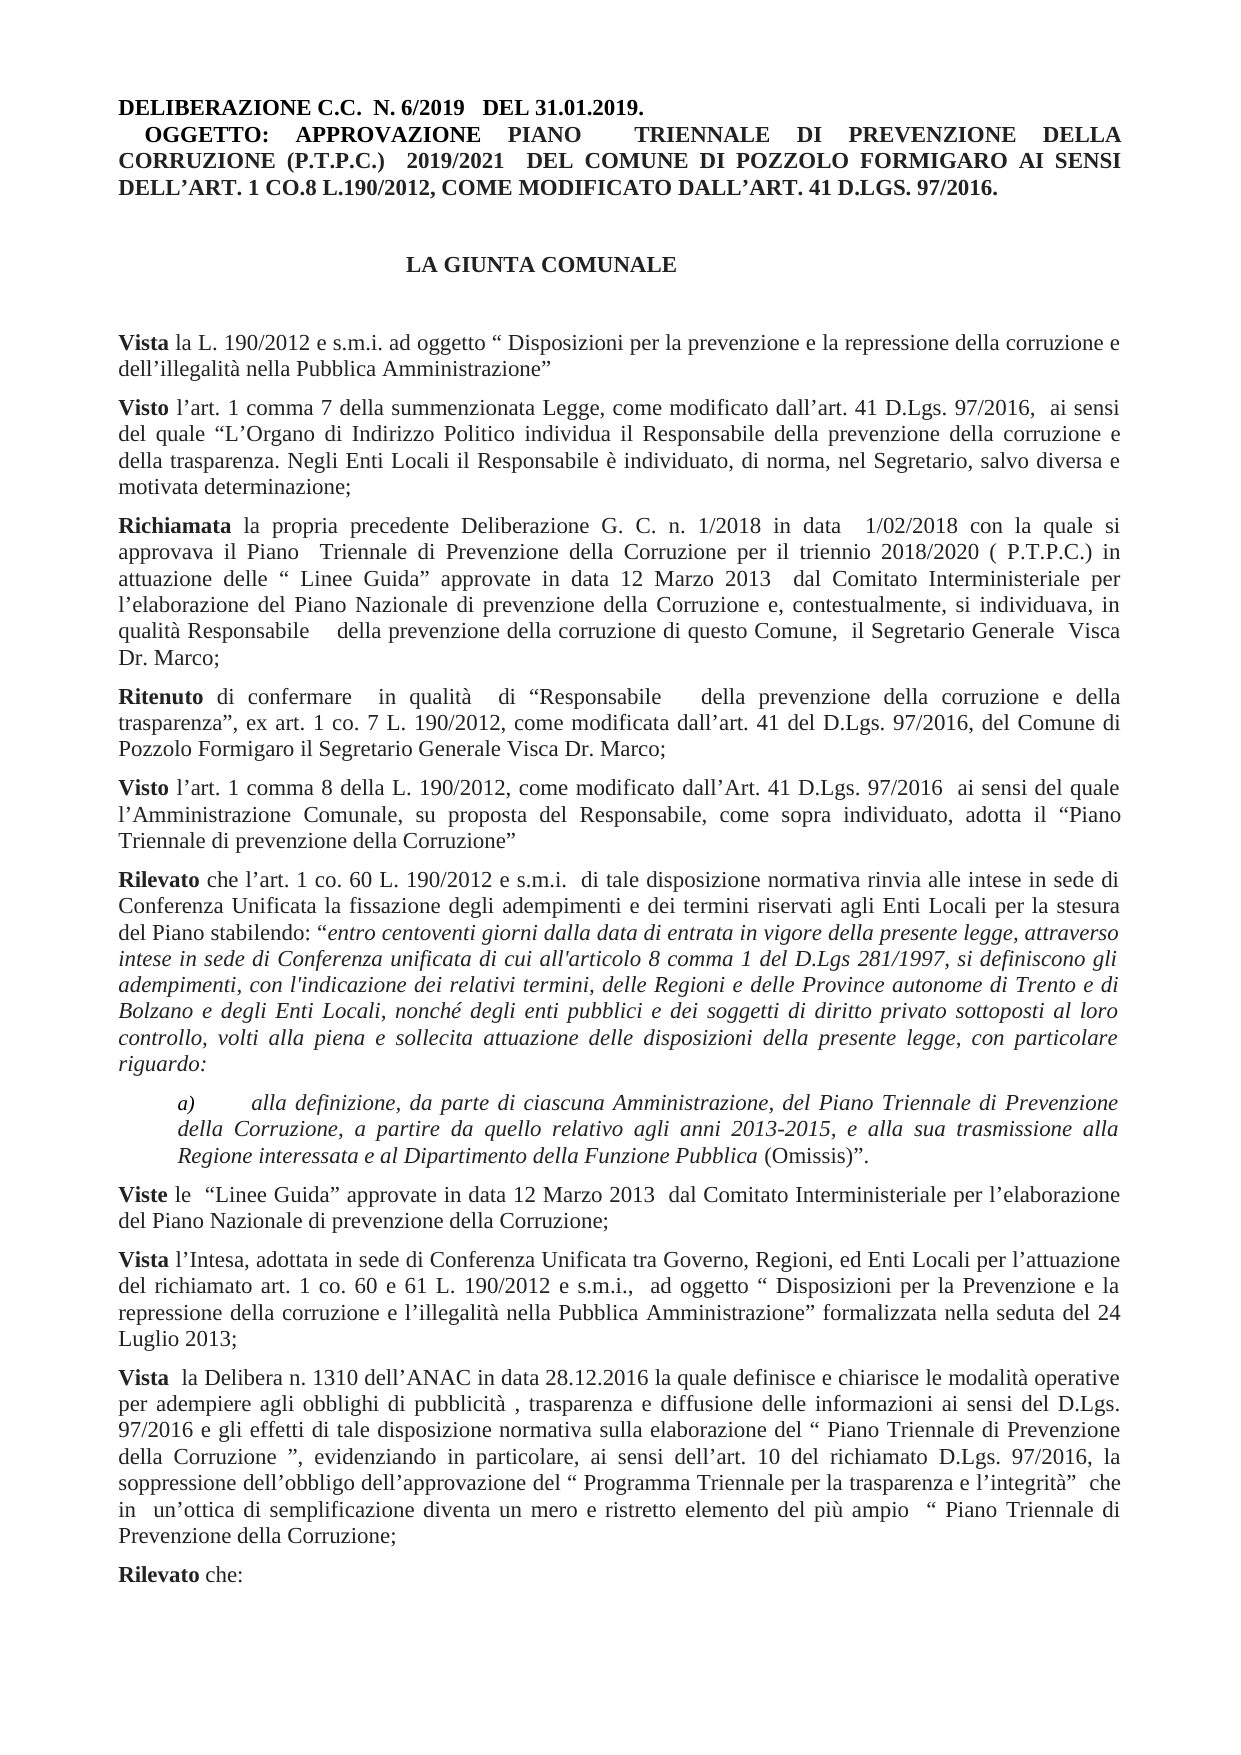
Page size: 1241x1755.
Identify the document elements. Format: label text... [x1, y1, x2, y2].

text Vista l’Intesa, adottata in sede di Conferenza Unificata tra Governo, Regioni, ed Enti Locali per l’attuazione del richiamato art. 1 co. 60 e 61 L. 190/2012 e s.m.i., ad oggetto “ Disposizioni per la Prevenzione e la repressione della corruzione e l’illegalità nella Pubblica Amministrazione” formalizzata nella seduta del 24 Luglio 2013; [118, 1246, 1122, 1351]
text DELIBERAZIONE C.C. N. 6/2019 DEL 31.01.2019. [118, 94, 1048, 121]
text LA GIUNTA COMUNALE [177, 251, 1122, 278]
text Vista la L. 190/2012 e s.m.i. ad oggetto “ Disposizioni per la prevenzione e la repressione della corruzione e dell’illegalità nella Pubblica Amministrazione” [118, 329, 1122, 382]
text Vista la Delibera n. 1310 dell’ANAC in data 28.12.2016 la quale definisce e chiarisce le modalità operative per adempiere agli obblighi di pubblicità , trasparenza e diffusione delle informazioni ai sensi del D.Lgs. 97/2016 e gli effetti di tale disposizione normativa sulla elaborazione del “ Piano Triennale di Prevenzione della Corruzione ”, evidenziando in particolare, ai sensi dell’art. 10 del richiamato D.Lgs. 97/2016, la soppressione dell’obbligo dell’approvazione del “ Programma Triennale per la trasparenza e l’integrità” che in un’ottica di semplificazione diventa un mero e ristretto elemento del più ampio “ Piano Triennale di Prevenzione della Corruzione; [118, 1364, 1122, 1548]
text OGGETTO: APPROVAZIONE PIANO TRIENNALE DI PREVENZIONE DELLA CORRUZIONE (P.T.P.C.) 2019/2021 DEL COMUNE DI POZZOLO FORMIGARO AI SENSI DELL’ART. 1 CO.8 L.190/2012, COME MODIFICATO DALL’ART. 41 D.LGS. 97/2016. [118, 121, 1122, 200]
text Viste le “Linee Guida” approvate in data 12 Marzo 2013 dal Comitato Interministeriale per l’elaborazione del Piano Nazionale di prevenzione della Corruzione; [118, 1181, 1122, 1233]
text Rilevato che l’art. 1 co. 60 L. 190/2012 e s.m.i. di tale disposizione normativa rinvia alle intese in sede di Conferenza Unificata la fissazione degli adempimenti e dei termini riservati agli Enti Locali per la stesura del Piano stabilendo: “entro centoventi giorni dalla data di entrata in vigore della presente legge, attraverso intese in sede di Conferenza unificata di cui all'articolo 8 comma 1 del D.Lgs 281/1997, si definiscono gli adempimenti, con l'indicazione dei relativi termini, delle Regioni e delle Province autonome di Trento e di Bolzano e degli Enti Locali, nonché degli enti pubblici e dei soggetti di diritto privato sottoposti al loro controllo, volti alla piena e sollecita attuazione delle disposizioni della presente legge, con particolare riguardo: [118, 866, 1122, 1077]
text Rilevato che: [118, 1561, 1122, 1587]
list alla definizione, da parte di ciascuna Amministrazione, del Piano Triennale di Prevenzione della Corruzione, a partire da quello relativo agli anni 2013-2015, e alla sua trasmissione alla Regione interessata e al Dipartimento della Funzione Pubblica (Omissis)”. [177, 1089, 1122, 1168]
text Ritenuto di confermare in qualità di “Responsabile della prevenzione della corruzione e della trasparenza”, ex art. 1 co. 7 L. 190/2012, come modificata dall’art. 41 del D.Lgs. 97/2016, del Comune di Pozzolo Formigaro il Segretario Generale Visca Dr. Marco; [118, 683, 1122, 762]
text Visto l’art. 1 comma 7 della summenzionata Legge, come modificato dall’art. 41 D.Lgs. 97/2016, ai sensi del quale “L’Organo di Indirizzo Politico individua il Responsabile della prevenzione della corruzione e della trasparenza. Negli Enti Locali il Responsabile è individuato, di norma, nel Segretario, salvo diversa e motivata determinazione; [118, 394, 1122, 499]
text Richiamata la propria precedente Deliberazione G. C. n. 1/2018 in data 1/02/2018 con la quale si approvava il Piano Triennale di Prevenzione della Corruzione per il triennio 2018/2020 ( P.T.P.C.) in attuazione delle “ Linee Guida” approvate in data 12 Marzo 2013 dal Comitato Interministeriale per l’elaborazione del Piano Nazionale di prevenzione della Corruzione e, contestualmente, si individuava, in qualità Responsabile della prevenzione della corruzione di questo Comune, il Segretario Generale Visca Dr. Marco; [118, 512, 1122, 670]
text Visto l’art. 1 comma 8 della L. 190/2012, come modificato dall’Art. 41 D.Lgs. 97/2016 ai sensi del quale l’Amministrazione Comunale, su proposta del Responsabile, come sopra individuato, adotta il “Piano Triennale di prevenzione della Corruzione” [118, 774, 1122, 853]
